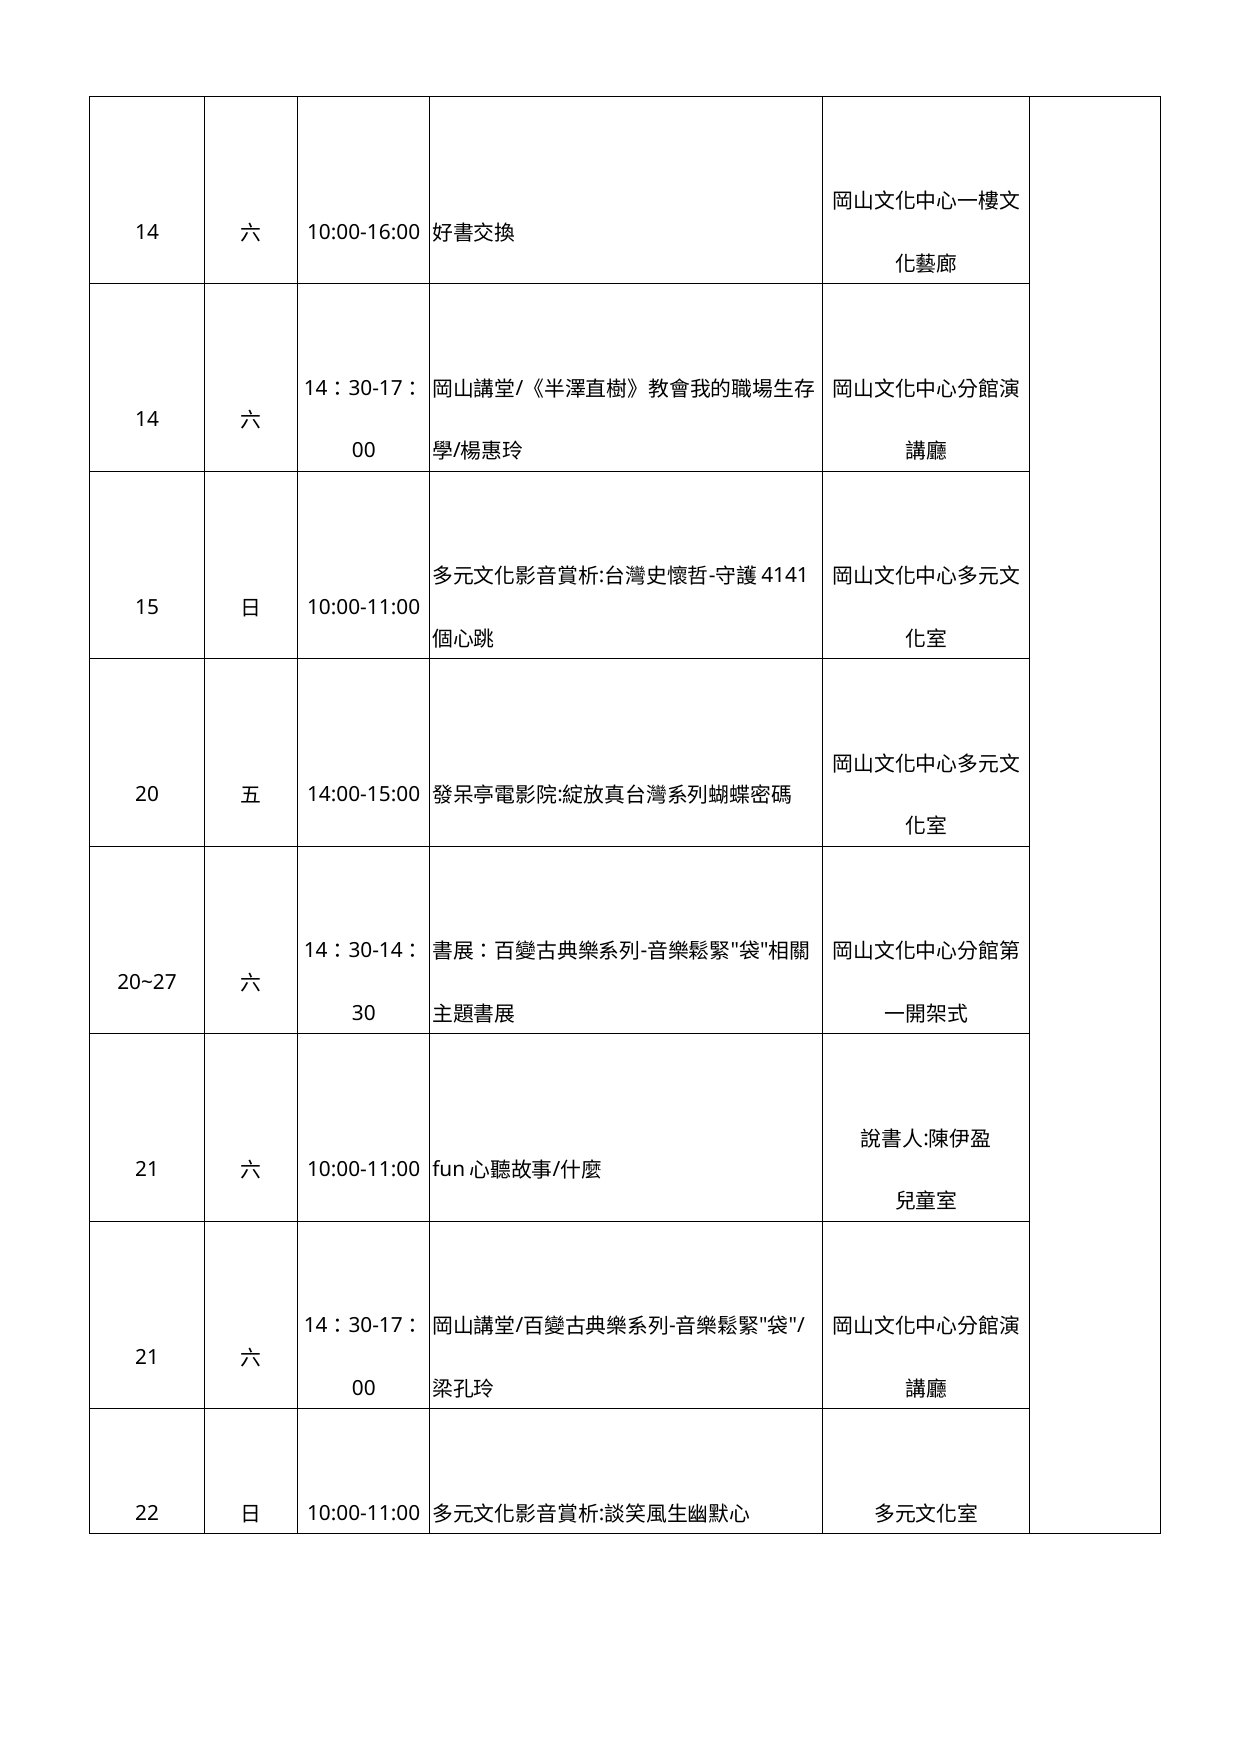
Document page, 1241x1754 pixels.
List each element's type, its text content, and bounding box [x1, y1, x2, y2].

table_cell 岡山文化中心多元文化室 [823, 659, 1029, 846]
table_cell 14：30-17：00 [298, 1222, 429, 1408]
table_cell 14 [90, 97, 204, 283]
table_cell 六 [205, 847, 297, 1033]
table_cell 22 [90, 1409, 204, 1533]
table_cell 多元文化影音賞析:台灣史懷哲-守護4141個心跳 [430, 472, 822, 658]
table_cell 10:00-11:00 [298, 1034, 429, 1221]
table_cell 好書交換 [430, 97, 822, 283]
table_cell 書展：百變古典樂系列-音樂鬆緊"袋"相關主題書展 [430, 847, 822, 1033]
table_cell 10:00-16:00 [298, 97, 429, 283]
table_cell 日 [205, 1409, 297, 1533]
table_cell 六 [205, 1222, 297, 1408]
table_cell 岡山文化中心一樓文化藝廊 [823, 97, 1029, 283]
table_cell 岡山文化中心分館演講廳 [823, 284, 1029, 471]
table_cell 14:00-15:00 [298, 659, 429, 846]
table_cell fun心聽故事/什麼 [430, 1034, 822, 1221]
table_cell 21 [90, 1034, 204, 1221]
table_cell 六 [205, 1034, 297, 1221]
table_cell 10:00-11:00 [298, 472, 429, 658]
table_cell 岡山講堂/《半澤直樹》教會我的職場生存學/楊惠玲 [430, 284, 822, 471]
table_cell 日 [205, 472, 297, 658]
table_cell 20~27 [90, 847, 204, 1033]
table_cell 岡山講堂/百變古典樂系列-音樂鬆緊"袋"/梁孔玲 [430, 1222, 822, 1408]
table_cell 六 [205, 97, 297, 283]
table_cell 說書人:陳伊盈 兒童室 [823, 1034, 1029, 1221]
table_cell 岡山文化中心多元文化室 [823, 472, 1029, 658]
table_cell 14：30-14：30 [298, 847, 429, 1033]
table_cell 五 [205, 659, 297, 846]
table_cell 14 [90, 284, 204, 471]
table_cell 六 [205, 284, 297, 471]
table_cell 20 [90, 659, 204, 846]
table_cell 10:00-11:00 [298, 1409, 429, 1533]
table_cell 發呆亭電影院:綻放真台灣系列蝴蝶密碼 [430, 659, 822, 846]
table_cell 岡山文化中心分館演講廳 [823, 1222, 1029, 1408]
table_cell 多元文化影音賞析:談笑風生幽默心 [430, 1409, 822, 1533]
table_cell [1030, 97, 1160, 1533]
table_cell 21 [90, 1222, 204, 1408]
table_cell 15 [90, 472, 204, 658]
table_cell 岡山文化中心分館第一開架式 [823, 847, 1029, 1033]
table_cell 多元文化室 [823, 1409, 1029, 1533]
table_cell 14：30-17：00 [298, 284, 429, 471]
